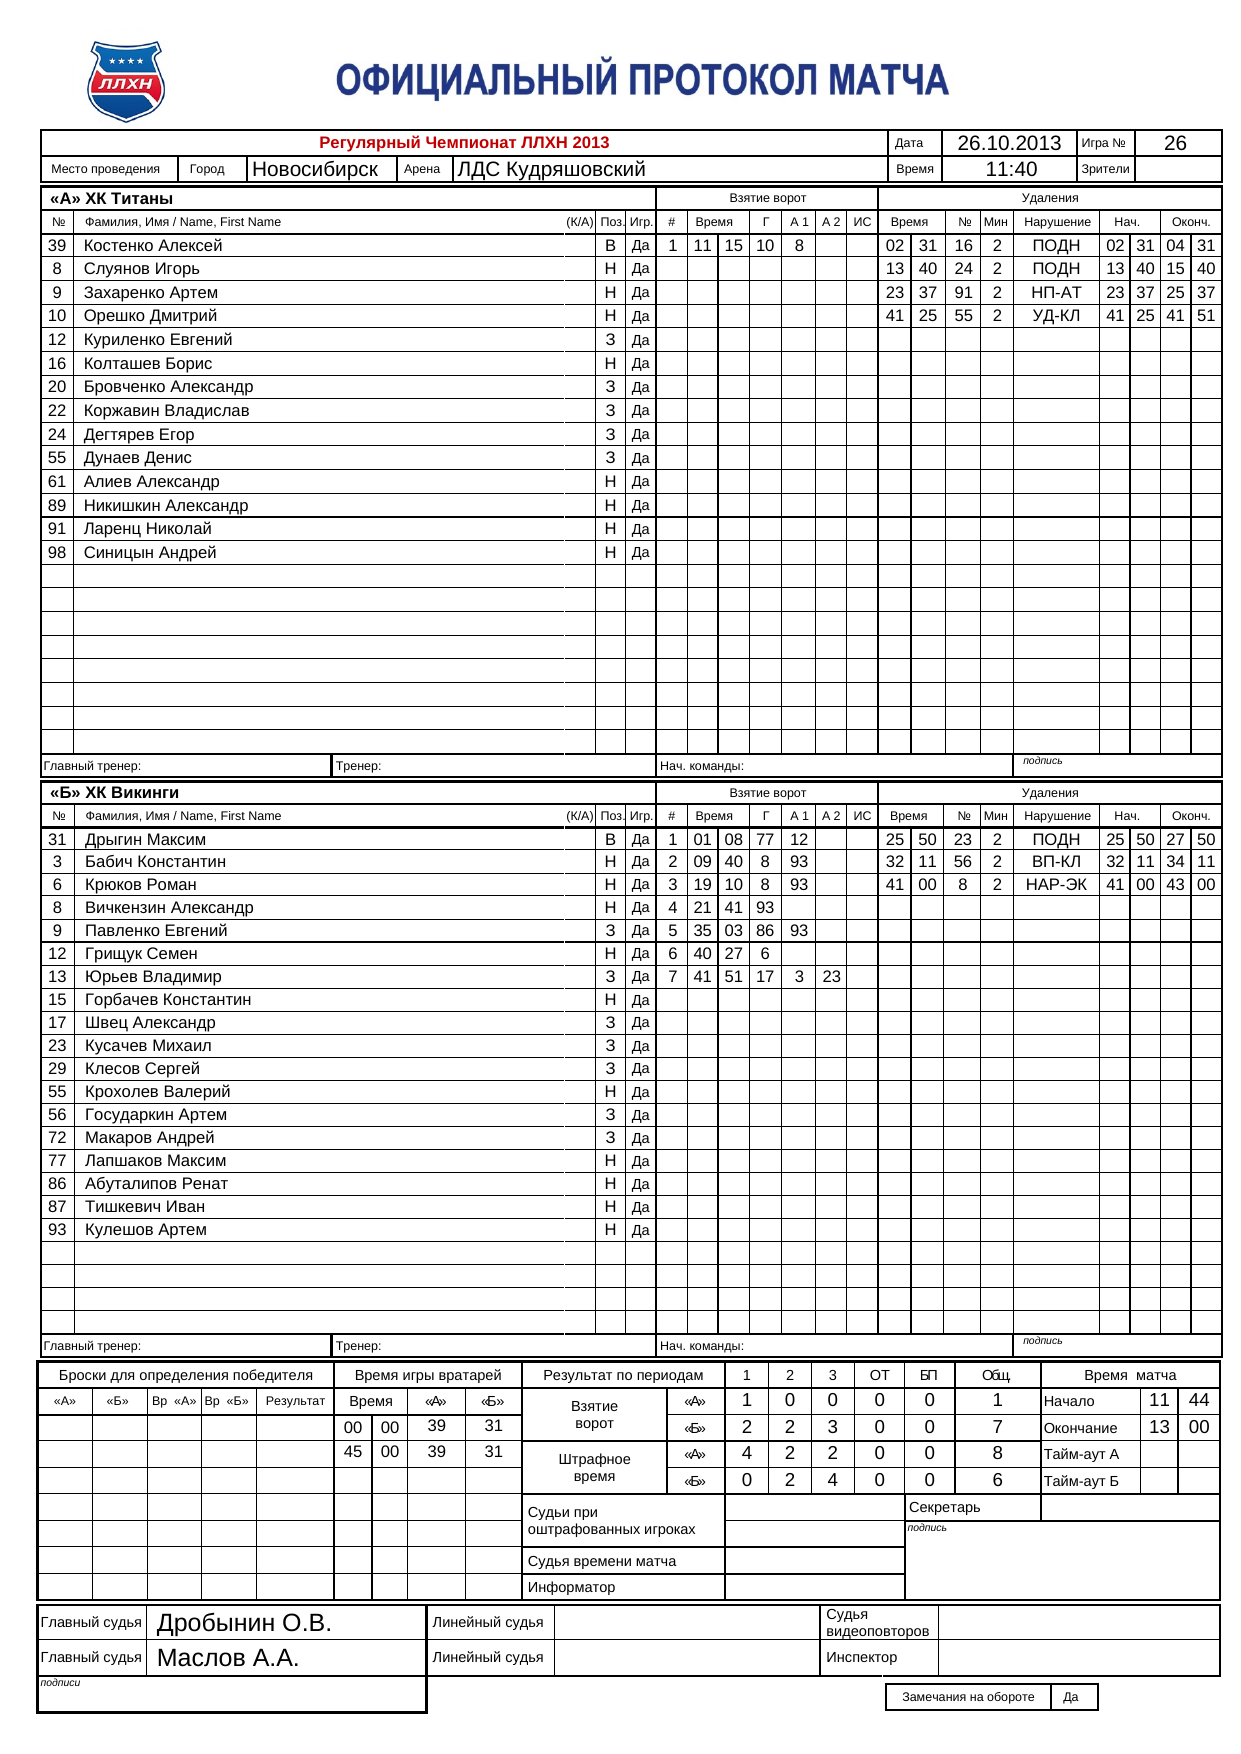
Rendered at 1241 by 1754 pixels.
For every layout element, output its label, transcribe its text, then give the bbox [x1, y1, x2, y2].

table_header «Б» ХК Викинги [42, 783, 655, 803]
table_cell [335, 1521, 371, 1546]
table_cell [719, 683, 749, 706]
table_cell [1100, 1311, 1129, 1333]
table_cell [1131, 1081, 1160, 1103]
table_cell [782, 446, 815, 469]
table_cell [596, 636, 625, 658]
table_cell [93, 1416, 147, 1440]
table_cell 98 [42, 541, 73, 564]
table_cell Линейный судья [428, 1606, 554, 1639]
table_cell [879, 1104, 910, 1126]
table_cell 8 [42, 257, 73, 280]
table_cell [981, 896, 1013, 918]
table_cell [750, 683, 781, 706]
table_cell [74, 659, 564, 682]
table_cell Н [596, 1081, 625, 1103]
table_cell З [596, 1127, 625, 1149]
table_cell [565, 1288, 595, 1310]
table_cell [42, 730, 73, 753]
table_cell [1014, 1127, 1099, 1149]
table_cell [596, 683, 625, 706]
table_cell 89 [42, 494, 73, 516]
table_cell [719, 1219, 749, 1241]
table_cell [74, 565, 564, 587]
table_cell [782, 730, 815, 753]
table_cell [565, 1242, 595, 1264]
table_cell [912, 328, 945, 351]
table_cell Новосибирск [248, 157, 396, 181]
table_cell 2 [981, 235, 1013, 256]
table_cell 01 [688, 829, 717, 849]
table_cell [719, 446, 749, 469]
table_cell Да [626, 1173, 655, 1195]
table_cell [816, 1012, 846, 1033]
table_cell 13 [1141, 1415, 1177, 1440]
table_cell [782, 1104, 815, 1126]
table_cell [1100, 707, 1129, 729]
table_cell [782, 1127, 815, 1149]
table_cell [626, 1265, 655, 1287]
table_cell [912, 730, 945, 753]
table_cell [879, 1173, 910, 1195]
table_cell Никишкин Александр [74, 494, 564, 516]
table_cell [816, 1265, 846, 1287]
table_header 2 [769, 1363, 811, 1387]
table_cell [912, 636, 945, 658]
table_cell [1192, 1012, 1221, 1033]
table_cell [1014, 1058, 1099, 1079]
table_cell [1100, 518, 1129, 540]
table_cell 02 [879, 235, 910, 256]
table_cell [565, 707, 595, 729]
table_cell [981, 470, 1013, 493]
table_cell [202, 1468, 256, 1493]
table_cell Захаренко Артем [74, 281, 564, 303]
table_cell Тренер: [333, 1335, 655, 1356]
table_cell [719, 352, 749, 374]
table_cell [847, 1127, 877, 1149]
table_cell [782, 541, 815, 564]
table_cell [879, 1219, 910, 1241]
table_cell [93, 1468, 147, 1493]
table_cell [555, 1606, 819, 1639]
table_header 1 [726, 1363, 768, 1387]
table_cell 11 [1192, 850, 1221, 872]
table_cell [719, 1035, 749, 1057]
table_cell [879, 920, 910, 941]
table_cell [912, 612, 945, 634]
table_cell 31 [466, 1416, 521, 1440]
table_cell [408, 1574, 465, 1599]
table_cell [847, 494, 877, 516]
table_cell [565, 494, 595, 516]
table_cell [750, 399, 781, 422]
table_cell [750, 707, 781, 729]
table_cell [657, 1196, 687, 1218]
table_cell [1161, 920, 1190, 941]
table_cell [1100, 1242, 1129, 1264]
table_cell [782, 636, 815, 658]
table_cell З [596, 1012, 625, 1033]
table_cell [719, 494, 749, 516]
table_cell 93 [750, 896, 781, 918]
table_cell [879, 636, 910, 658]
table_cell 23 [42, 1035, 74, 1057]
table_cell 0 [905, 1415, 954, 1440]
table_cell 9 [42, 920, 74, 941]
table_cell 13 [42, 966, 74, 987]
table_cell [1014, 1012, 1099, 1033]
table_cell [42, 1311, 74, 1333]
table_cell Нарушение [1014, 805, 1099, 826]
table_cell [946, 683, 980, 706]
table_cell Н [596, 257, 625, 280]
table_cell [657, 257, 687, 280]
table_cell Фамилия, Имя / Name, First Name [74, 211, 565, 233]
table_cell [565, 235, 595, 256]
table_cell [596, 588, 625, 611]
table_cell [847, 707, 877, 729]
table_cell [626, 1242, 655, 1264]
table_cell 04 [1161, 235, 1190, 256]
table_cell [981, 1242, 1013, 1264]
table_cell [39, 1547, 92, 1573]
table_cell [74, 588, 564, 611]
table_cell [657, 730, 687, 753]
table_cell [981, 1265, 1013, 1287]
table_cell [981, 1288, 1013, 1310]
table_cell [912, 1265, 943, 1287]
table_cell 39 [408, 1441, 465, 1467]
table_cell [1014, 1265, 1099, 1287]
table_cell [726, 1575, 904, 1599]
table_cell [1161, 470, 1190, 493]
table_cell [1192, 1196, 1221, 1218]
table_cell Оконч. [1161, 211, 1221, 233]
table_cell 23 [944, 829, 980, 849]
table_cell З [596, 1035, 625, 1057]
table_cell [688, 376, 717, 398]
table_cell [1131, 518, 1160, 540]
table_cell В [596, 829, 625, 849]
table_cell [719, 730, 749, 753]
table_cell 31 [1131, 235, 1160, 256]
table_cell [688, 1196, 717, 1218]
table_cell 0 [769, 1389, 811, 1413]
table_cell [1161, 1127, 1190, 1149]
table_cell [782, 257, 815, 280]
table_header Взятие ворот [657, 783, 877, 803]
table_cell 41 [1161, 305, 1190, 327]
table_cell [408, 1494, 465, 1520]
table_cell Да [626, 470, 655, 493]
table_cell [1161, 541, 1190, 564]
table_cell 1 [726, 1389, 768, 1413]
table_cell [816, 683, 846, 706]
table_cell 32 [1100, 850, 1129, 872]
table_cell [816, 1196, 846, 1218]
table_cell [981, 541, 1013, 564]
table_cell Время [335, 1389, 407, 1413]
table_cell 25 [1161, 281, 1190, 303]
table_cell [946, 376, 980, 398]
table_cell [750, 305, 781, 327]
table_cell Да [626, 989, 655, 1011]
table_cell [1161, 1242, 1190, 1264]
table_cell [565, 943, 595, 964]
table_cell 93 [782, 874, 815, 895]
table_cell [847, 1196, 877, 1218]
table_cell Швец Александр [75, 1012, 564, 1033]
table_cell Да [626, 920, 655, 941]
table_header Да [1052, 1685, 1097, 1709]
table_cell [565, 1173, 595, 1195]
table_cell [912, 1035, 943, 1057]
table_cell [565, 305, 595, 327]
table_cell [879, 1035, 910, 1057]
table_cell 51 [1192, 305, 1221, 327]
table_cell Вр «Б» [202, 1389, 256, 1413]
table_cell [1192, 1127, 1221, 1149]
table_cell [202, 1441, 256, 1467]
table_cell [847, 235, 877, 256]
table_cell подпись [906, 1522, 1219, 1599]
table_cell [946, 423, 980, 445]
table_cell 00 [373, 1416, 407, 1440]
table_cell [847, 305, 877, 327]
table_cell [719, 1150, 749, 1172]
table_cell Да [626, 1035, 655, 1057]
table_cell [1131, 1311, 1160, 1333]
table_cell [657, 1058, 687, 1079]
table_cell [565, 399, 595, 422]
table_cell [981, 588, 1013, 611]
table_cell [719, 1288, 749, 1310]
table_cell [879, 541, 910, 564]
table_cell [1161, 565, 1190, 587]
table_header Взятие ворот [657, 188, 877, 209]
table_cell [408, 1468, 465, 1493]
table_cell [1100, 1012, 1129, 1033]
table_cell [1014, 328, 1099, 351]
table_cell [565, 730, 595, 753]
table_cell 17 [750, 966, 781, 987]
table_cell Да [626, 943, 655, 964]
table_cell [202, 1574, 256, 1599]
table_cell 10 [719, 874, 749, 895]
table_cell [944, 1150, 980, 1172]
table_cell А 1 [782, 805, 815, 826]
table_cell 20 [42, 376, 73, 398]
table_cell [657, 565, 687, 587]
table_cell 6 [42, 874, 74, 895]
table_cell [726, 1548, 904, 1573]
table_cell Макаров Андрей [75, 1127, 564, 1149]
table_cell [688, 565, 717, 587]
table_cell [782, 1150, 815, 1172]
table_cell [816, 1311, 846, 1333]
table_cell [596, 730, 625, 753]
table_cell [565, 1219, 595, 1241]
table_cell [719, 1265, 749, 1287]
table_cell Лапшаков Максим [75, 1150, 564, 1172]
table_cell Главный судья [39, 1606, 146, 1639]
table_cell [912, 659, 945, 682]
table_cell (К/А) [565, 211, 595, 233]
table_cell [981, 730, 1013, 753]
table_cell Н [596, 896, 625, 918]
table_cell [1100, 989, 1129, 1011]
table_cell [719, 257, 749, 280]
table_cell «А» [668, 1442, 724, 1467]
table_cell [782, 1288, 815, 1310]
table_cell [1141, 1441, 1177, 1467]
table_cell [782, 612, 815, 634]
table_cell [847, 659, 877, 682]
table_cell 37 [1131, 281, 1160, 303]
table_cell 91 [42, 518, 73, 540]
table_cell [719, 588, 749, 611]
table_cell 32 [879, 850, 910, 872]
table_cell 4 [726, 1442, 768, 1467]
table_cell 43 [1161, 874, 1190, 895]
table_cell Ларенц Николай [74, 518, 564, 540]
table_cell [981, 707, 1013, 729]
table_cell [944, 1288, 980, 1310]
table_cell [148, 1547, 201, 1573]
table_cell [42, 1265, 74, 1287]
table_cell [981, 1127, 1013, 1149]
table_cell [719, 541, 749, 564]
table_cell [565, 1012, 595, 1033]
table_cell [816, 446, 846, 469]
table_cell Г [750, 211, 781, 233]
table_cell [1014, 920, 1099, 941]
table_cell [847, 1058, 877, 1079]
table_cell [565, 1127, 595, 1149]
table_cell [565, 518, 595, 540]
table_header Регулярный Чемпионат ЛЛХН 2013 [42, 131, 887, 155]
table_cell 2 [981, 850, 1013, 872]
table_cell [1131, 1196, 1160, 1218]
table_cell [879, 494, 910, 516]
table_cell [1161, 1173, 1190, 1195]
table_cell 1 [657, 829, 687, 849]
table_cell [1100, 399, 1129, 422]
table_cell [1192, 423, 1221, 445]
table_cell [688, 612, 717, 634]
table_cell [750, 659, 781, 682]
table_cell [565, 352, 595, 374]
table_cell А 2 [816, 805, 846, 826]
table_cell Да [626, 829, 655, 849]
table_cell 23 [879, 281, 910, 303]
table_cell [879, 446, 910, 469]
table_cell подпись [1014, 755, 1221, 776]
table_cell [782, 683, 815, 706]
table_cell [1131, 1173, 1160, 1195]
table_cell Да [626, 541, 655, 564]
table_cell [719, 1058, 749, 1079]
table_cell [912, 1288, 943, 1310]
table_cell [816, 1035, 846, 1057]
table_cell Вр «А» [148, 1389, 201, 1413]
table_cell [847, 874, 877, 895]
table_cell [719, 423, 749, 445]
table_cell Игр. [626, 805, 655, 826]
table_cell [626, 636, 655, 658]
table_cell [782, 659, 815, 682]
table_cell [750, 1288, 781, 1310]
table_cell [847, 1035, 877, 1057]
table_cell [1192, 494, 1221, 516]
table_cell 00 [1131, 874, 1160, 895]
table_cell 41 [719, 896, 749, 918]
table_cell Нач. команды: [657, 1335, 1012, 1356]
table_cell [1161, 423, 1190, 445]
table_cell 3 [812, 1415, 854, 1440]
table_cell [1131, 659, 1160, 682]
table_cell Дрыгин Максим [75, 829, 564, 849]
table_cell [75, 1242, 564, 1264]
table_cell Да [626, 874, 655, 895]
table_cell [782, 494, 815, 516]
table_cell [688, 281, 717, 303]
table_cell Дунаев Денис [74, 446, 564, 469]
table_cell [912, 1150, 943, 1172]
table_cell [1100, 1058, 1129, 1079]
table_cell [816, 829, 846, 849]
table_cell Маслов А.А. [147, 1640, 425, 1675]
table_cell Горбачев Константин [75, 989, 564, 1011]
table_cell [782, 1311, 815, 1333]
table_cell [750, 1058, 781, 1079]
table_cell [750, 1012, 781, 1033]
table_header Замечания на обороте [887, 1685, 1050, 1709]
table_cell Да [626, 257, 655, 280]
table_cell Н [596, 494, 625, 516]
table_cell [912, 1127, 943, 1149]
table_cell [1192, 612, 1221, 634]
table_cell НАР-ЭК [1014, 874, 1099, 895]
table_cell [816, 707, 846, 729]
table_cell Н [596, 1173, 625, 1195]
table_cell [981, 376, 1013, 398]
table_cell 0 [855, 1415, 904, 1440]
table_cell Нач. [1100, 211, 1160, 233]
table_cell [946, 636, 980, 658]
table_cell [981, 494, 1013, 516]
table_cell [879, 399, 910, 422]
table_cell [1161, 1104, 1190, 1126]
table_cell 12 [782, 829, 815, 849]
table_cell [373, 1468, 407, 1493]
table_cell [565, 612, 595, 634]
table_cell [42, 683, 73, 706]
table_cell [1161, 446, 1190, 469]
table_cell [626, 1311, 655, 1333]
table_cell 40 [1192, 257, 1221, 280]
table_cell Государкин Артем [75, 1104, 564, 1126]
table_cell [944, 1242, 980, 1264]
table_cell 0 [855, 1442, 904, 1467]
table_cell № [42, 211, 73, 233]
table_cell № [944, 805, 980, 826]
table_cell [626, 612, 655, 634]
table_cell 21 [688, 896, 717, 918]
table_cell [912, 1058, 943, 1079]
table_cell [816, 1081, 846, 1103]
table_cell [879, 470, 910, 493]
table_cell [688, 399, 717, 422]
table_cell Да [626, 446, 655, 469]
table_cell [816, 352, 846, 374]
table_cell [148, 1441, 201, 1467]
table_cell Судьи при оштрафованных игроках [523, 1495, 724, 1546]
table_cell [782, 1219, 815, 1241]
table_cell 93 [782, 920, 815, 941]
table_cell [1131, 636, 1160, 658]
table_cell З [596, 1058, 625, 1079]
table_cell [1161, 636, 1190, 658]
table_cell Тишкевич Иван [75, 1196, 564, 1218]
table_cell [719, 707, 749, 729]
table_cell [944, 1173, 980, 1195]
table_cell [847, 281, 877, 303]
table_cell [1192, 683, 1221, 706]
table_cell [257, 1441, 333, 1467]
table_cell [74, 730, 564, 753]
table_cell 31 [466, 1441, 521, 1467]
table_cell Арена [398, 157, 452, 181]
table_cell [847, 376, 877, 398]
table_cell 25 [879, 829, 910, 849]
table_cell [816, 423, 846, 445]
table_cell [565, 281, 595, 303]
table_cell 17 [42, 1012, 74, 1033]
table_cell 19 [688, 874, 717, 895]
table_cell [688, 423, 717, 445]
table_cell [596, 1265, 625, 1287]
table_cell [816, 1242, 846, 1264]
table_cell [981, 920, 1013, 941]
table_cell [847, 730, 877, 753]
table_cell [946, 446, 980, 469]
table_cell [657, 518, 687, 540]
table_cell [1014, 518, 1099, 540]
table_cell [816, 874, 846, 895]
table_cell [596, 707, 625, 729]
table_cell 41 [879, 874, 910, 895]
table_cell [565, 1058, 595, 1079]
table_cell Да [626, 1150, 655, 1172]
table_cell [1131, 1219, 1160, 1241]
table_cell [565, 683, 595, 706]
table_cell Да [626, 352, 655, 374]
table_cell Взятие ворот [523, 1389, 666, 1440]
table_cell А 2 [816, 211, 846, 233]
table_cell 37 [1192, 281, 1221, 303]
table_cell [944, 1265, 980, 1287]
table_cell [1161, 612, 1190, 634]
table_cell [750, 1196, 781, 1218]
table_cell [1131, 1058, 1160, 1079]
table_cell [657, 659, 687, 682]
table_cell Время [879, 211, 945, 233]
table_cell 34 [1161, 850, 1190, 872]
table_cell Да [626, 328, 655, 351]
table_cell [944, 1311, 980, 1333]
table_cell [1100, 1150, 1129, 1172]
table_cell Н [596, 850, 625, 872]
table_cell [782, 989, 815, 1011]
table_cell [750, 612, 781, 634]
table_cell № [946, 211, 980, 233]
table_cell [1161, 1196, 1190, 1218]
table_cell [1192, 1035, 1221, 1057]
table_cell 8 [944, 874, 980, 895]
table_cell Бабич Константин [75, 850, 564, 872]
table_cell Г [750, 805, 781, 826]
table_cell [944, 1219, 980, 1241]
table_cell [981, 446, 1013, 469]
table_cell [719, 636, 749, 658]
table_cell [688, 1058, 717, 1079]
table_cell [466, 1468, 521, 1493]
table_cell 50 [1192, 829, 1221, 849]
table_cell [555, 1640, 819, 1675]
table_cell [944, 966, 980, 987]
table_cell [596, 1311, 625, 1333]
table_cell [1100, 659, 1129, 682]
table_cell НП-АТ [1014, 281, 1099, 303]
table_cell [912, 376, 945, 398]
table_cell [1131, 399, 1160, 422]
table_cell Коржавин Владислав [74, 399, 564, 422]
table_cell [42, 636, 73, 658]
table_cell [981, 1035, 1013, 1057]
table_cell 13 [879, 257, 910, 280]
table_cell [726, 1521, 904, 1546]
table_cell [750, 730, 781, 753]
table_cell [1161, 1288, 1190, 1310]
table_cell [1131, 707, 1160, 729]
table_cell [93, 1547, 147, 1573]
table_cell [657, 470, 687, 493]
table_cell [1179, 1468, 1219, 1493]
table_cell Результат [257, 1389, 333, 1413]
table_cell 5 [657, 920, 687, 941]
table_cell 15 [1161, 257, 1190, 280]
table_cell [596, 565, 625, 587]
table_cell 12 [42, 328, 73, 351]
table_cell Главный тренер: [42, 755, 330, 776]
table_cell [946, 328, 980, 351]
table_cell [946, 518, 980, 540]
table_cell 3 [42, 850, 74, 872]
table_cell [1100, 588, 1129, 611]
table_cell [148, 1521, 201, 1546]
table_cell [1131, 1242, 1160, 1264]
table_cell [1192, 1219, 1221, 1241]
table_cell [847, 352, 877, 374]
table_cell [1014, 352, 1099, 374]
table_cell [912, 494, 945, 516]
table_cell [1100, 730, 1129, 753]
table_cell [1192, 730, 1221, 753]
table_cell [912, 920, 943, 941]
table_cell [847, 1265, 877, 1287]
table_cell [688, 1150, 717, 1172]
table_cell Кусачев Михаил [75, 1035, 564, 1057]
table_cell [257, 1416, 333, 1440]
table_cell [782, 1035, 815, 1057]
table_cell [879, 565, 910, 587]
table_cell [981, 659, 1013, 682]
table_cell [816, 376, 846, 398]
table_cell [565, 446, 595, 469]
table_header Дата [889, 131, 941, 155]
table_cell [626, 565, 655, 587]
table_cell # [657, 805, 687, 826]
table_cell [816, 1127, 846, 1149]
table_cell Бровченко Александр [74, 376, 564, 398]
table_cell [42, 707, 73, 729]
table_cell [912, 399, 945, 422]
table_cell [1100, 1265, 1129, 1287]
table_cell [1100, 541, 1129, 564]
table_cell [816, 636, 846, 658]
table_cell [816, 1150, 846, 1172]
table_cell 6 [956, 1468, 1040, 1493]
table_cell [1100, 896, 1129, 918]
table_cell [466, 1547, 521, 1573]
table_cell [1141, 1468, 1177, 1493]
table_cell [750, 1242, 781, 1264]
table_cell 0 [905, 1442, 954, 1467]
table_cell [688, 1081, 717, 1103]
table_cell [912, 1104, 943, 1126]
table_cell З [596, 446, 625, 469]
table_cell [847, 636, 877, 658]
table_cell «Б» [668, 1468, 724, 1493]
table_cell [816, 1058, 846, 1079]
table_cell 23 [1100, 281, 1129, 303]
table_cell [750, 1265, 781, 1287]
table_cell [1100, 1127, 1129, 1149]
table_cell [1131, 989, 1160, 1011]
table_cell [1100, 1173, 1129, 1195]
table_cell [148, 1574, 201, 1599]
table_cell [912, 707, 945, 729]
table_cell [1131, 446, 1160, 469]
table_cell 2 [726, 1415, 768, 1440]
table_cell [1100, 1196, 1129, 1218]
table_cell [565, 328, 595, 351]
table_cell 40 [688, 943, 717, 964]
table_cell [981, 1058, 1013, 1079]
table_cell [879, 683, 910, 706]
table_cell Тайм-аут А [1042, 1441, 1140, 1467]
table_cell [847, 920, 877, 941]
table_cell [466, 1494, 521, 1520]
table_cell [1192, 920, 1221, 941]
table_cell [1131, 328, 1160, 351]
table_cell [879, 707, 910, 729]
table_cell [1131, 494, 1160, 516]
table_cell [1131, 1288, 1160, 1310]
table_cell [946, 659, 980, 682]
table_cell [750, 1150, 781, 1172]
table_cell Судья видеоповторов [821, 1606, 938, 1639]
table_cell подпись [1014, 1335, 1221, 1356]
table_cell [782, 1196, 815, 1218]
table_cell [1100, 612, 1129, 634]
table_cell 2 [981, 257, 1013, 280]
table_cell [657, 1035, 687, 1057]
table_cell [688, 1242, 717, 1264]
table_cell [688, 446, 717, 469]
table_cell [816, 281, 846, 303]
table_cell [944, 1127, 980, 1149]
table_cell [946, 565, 980, 587]
table_cell 0 [905, 1468, 954, 1493]
table_cell [816, 612, 846, 634]
table_cell 11 [688, 235, 717, 256]
table_cell [847, 518, 877, 540]
table_cell [1192, 470, 1221, 493]
table_cell [688, 1311, 717, 1333]
table_cell [657, 494, 687, 516]
table_header Результат по периодам [523, 1363, 724, 1387]
table_cell Секретарь [906, 1495, 1040, 1520]
table_header Время матча [1042, 1363, 1219, 1387]
table_cell [1131, 1127, 1160, 1149]
table_cell [565, 470, 595, 493]
table_cell Да [626, 399, 655, 422]
table_cell [912, 423, 945, 445]
table_cell Куриленко Евгений [74, 328, 564, 351]
table_cell [1014, 636, 1099, 658]
table_cell [688, 470, 717, 493]
table_cell [688, 1035, 717, 1057]
table_cell [782, 565, 815, 587]
table_cell [74, 683, 564, 706]
table_cell 29 [42, 1058, 74, 1079]
table_cell Н [596, 1196, 625, 1218]
table_cell Н [596, 541, 625, 564]
table_cell [688, 1104, 717, 1126]
table_cell 40 [719, 850, 749, 872]
table_cell [335, 1468, 371, 1493]
table_cell [847, 896, 877, 918]
table_cell Орешко Дмитрий [74, 305, 564, 327]
table_cell [816, 1219, 846, 1241]
table_cell [879, 1012, 910, 1033]
table_cell 23 [816, 966, 846, 987]
table_cell 27 [1161, 829, 1190, 849]
table_cell [1192, 1311, 1221, 1333]
table_cell Фамилия, Имя / Name, First Name [75, 805, 565, 826]
table_cell [1192, 541, 1221, 564]
table_cell [912, 588, 945, 611]
table_cell [1014, 1081, 1099, 1103]
table_header Удаления [879, 783, 1221, 803]
table_cell [750, 376, 781, 398]
table_cell Алиев Александр [74, 470, 564, 493]
table_cell [257, 1547, 333, 1573]
table_cell 00 [335, 1416, 371, 1440]
table_cell [879, 423, 910, 445]
table_cell Игр. [626, 211, 655, 233]
table_cell [565, 565, 595, 587]
table_cell 25 [1131, 305, 1160, 327]
table_cell [626, 1288, 655, 1310]
table_cell [719, 612, 749, 634]
table_cell 35 [688, 920, 717, 941]
table_cell [719, 470, 749, 493]
table_cell [981, 1150, 1013, 1172]
table_cell [719, 281, 749, 303]
table_cell [565, 541, 595, 564]
table_cell [719, 305, 749, 327]
table_cell А 1 [782, 211, 815, 233]
table_cell [42, 565, 73, 587]
table_cell [944, 1058, 980, 1079]
table_cell [1161, 1012, 1190, 1033]
table_cell [719, 1012, 749, 1033]
table_cell [847, 1219, 877, 1241]
table_header Игра № [1078, 131, 1134, 155]
table_cell [373, 1547, 407, 1573]
table_cell [981, 1012, 1013, 1033]
table_cell [42, 659, 73, 682]
table_cell 11 [912, 850, 943, 872]
table_cell 00 [1192, 874, 1221, 895]
table_cell [782, 1081, 815, 1103]
table_cell [847, 257, 877, 280]
table_cell Грищук Семен [75, 943, 564, 964]
table_cell 0 [905, 1389, 954, 1413]
table_cell 2 [769, 1415, 811, 1440]
table_cell [782, 1265, 815, 1287]
table_cell 93 [782, 850, 815, 872]
table_cell [944, 989, 980, 1011]
table_cell [816, 850, 846, 872]
table_cell [373, 1574, 407, 1599]
table_cell 50 [912, 829, 943, 849]
table_cell [657, 1104, 687, 1126]
table_cell [847, 423, 877, 445]
table_cell [335, 1547, 371, 1573]
table_cell [688, 1265, 717, 1287]
table_cell [1014, 683, 1099, 706]
table_cell [816, 659, 846, 682]
table_cell [688, 494, 717, 516]
table_cell [1192, 707, 1221, 729]
table_cell 25 [912, 305, 945, 327]
table_cell [816, 1288, 846, 1310]
table_cell [750, 470, 781, 493]
table_cell 55 [42, 446, 73, 469]
table_cell [1131, 541, 1160, 564]
table_cell Информатор [523, 1575, 724, 1599]
table_cell [1161, 989, 1190, 1011]
table_cell [750, 281, 781, 303]
table_cell [1131, 1035, 1160, 1057]
table_cell [1192, 1150, 1221, 1172]
table_cell [782, 470, 815, 493]
table_cell Костенко Алексей [74, 235, 564, 256]
table_cell [1131, 376, 1160, 398]
table_cell [428, 1677, 882, 1711]
table_cell [816, 920, 846, 941]
table_cell Дробынин О.В. [147, 1606, 425, 1639]
table_cell [847, 1012, 877, 1033]
table_cell Время [889, 157, 941, 181]
table_cell [816, 1104, 846, 1126]
table_cell [1161, 399, 1190, 422]
table_cell З [596, 1104, 625, 1126]
table_cell Да [626, 235, 655, 256]
table_cell [565, 659, 595, 682]
table_cell 91 [946, 281, 980, 303]
table_cell 03 [719, 920, 749, 941]
table_header Броски для определения победителя [39, 1363, 333, 1387]
table_cell ИС [847, 805, 877, 826]
table_cell [912, 1196, 943, 1218]
table_cell Н [596, 989, 625, 1011]
table_cell [1100, 1219, 1129, 1241]
table_cell Время [688, 805, 749, 826]
table_cell Дегтярев Егор [74, 423, 564, 445]
table_cell [688, 659, 717, 682]
table_cell [981, 612, 1013, 634]
table_cell [1131, 352, 1160, 374]
table_cell Поз. [596, 211, 625, 233]
table_cell [1161, 659, 1190, 682]
table_cell 39 [408, 1416, 465, 1440]
table_cell [1014, 446, 1099, 469]
table_cell [1014, 1196, 1099, 1218]
table_cell Город [179, 157, 246, 181]
table_cell 31 [1192, 235, 1221, 256]
table_cell [981, 328, 1013, 351]
table_cell [373, 1494, 407, 1520]
table_cell [750, 1311, 781, 1333]
table_cell [816, 1173, 846, 1195]
table_cell [912, 989, 943, 1011]
table_cell [912, 966, 943, 987]
table_cell [912, 1311, 943, 1333]
table_cell [847, 989, 877, 1011]
table_cell [1014, 730, 1099, 753]
table_cell [93, 1521, 147, 1546]
table_cell [879, 659, 910, 682]
table_cell «А» [408, 1389, 465, 1413]
table_cell [879, 1127, 910, 1149]
table_cell 41 [1100, 874, 1129, 895]
table_cell «Б» [668, 1415, 724, 1440]
table_cell [879, 612, 910, 634]
table_cell [782, 1058, 815, 1079]
table_cell [946, 352, 980, 374]
table_cell [816, 235, 846, 256]
table_cell 31 [42, 829, 74, 849]
table_cell [719, 1173, 749, 1195]
table_header Время игры вратарей [335, 1363, 521, 1387]
table_cell [1131, 1150, 1160, 1172]
table_cell [816, 399, 846, 422]
table_cell 09 [688, 850, 717, 872]
table_cell 10 [750, 235, 781, 256]
table_cell 8 [750, 850, 781, 872]
table_cell ВП-КЛ [1014, 850, 1099, 872]
table_cell [1100, 1081, 1129, 1103]
table_cell З [596, 423, 625, 445]
table_cell [1042, 1495, 1219, 1520]
table_cell 86 [42, 1173, 74, 1195]
table_cell [1192, 376, 1221, 398]
table_cell [1161, 1058, 1190, 1079]
table_cell «Б» [93, 1389, 147, 1413]
table_cell Оконч. [1161, 805, 1221, 826]
table_cell [782, 328, 815, 351]
table_cell [1161, 943, 1190, 964]
table_cell [39, 1416, 92, 1440]
table_cell [1014, 423, 1099, 445]
table_cell 37 [912, 281, 945, 303]
table_cell 51 [719, 966, 749, 987]
table_cell Главный судья [39, 1640, 146, 1675]
table_cell [565, 989, 595, 1011]
table_cell Да [626, 850, 655, 872]
table_cell [847, 1081, 877, 1103]
table_cell [847, 1288, 877, 1310]
table_cell [726, 1495, 904, 1520]
table_cell 4 [657, 896, 687, 918]
table_cell [981, 1196, 1013, 1218]
table_cell [93, 1494, 147, 1520]
table_cell [847, 399, 877, 422]
table_cell [816, 494, 846, 516]
table_cell [719, 1104, 749, 1126]
table_cell [688, 588, 717, 611]
table_cell ЛДС Кудряшовский [454, 157, 887, 181]
table_cell Нач. [1100, 805, 1160, 826]
table_cell [847, 966, 877, 987]
table_cell [944, 1104, 980, 1126]
table_cell 31 [912, 235, 945, 256]
table_cell Синицын Андрей [74, 541, 564, 564]
table_cell [1014, 399, 1099, 422]
table_cell [1161, 1219, 1190, 1241]
table_cell [879, 966, 910, 987]
table_cell [257, 1468, 333, 1493]
table_cell [75, 1265, 564, 1287]
table_cell [148, 1416, 201, 1440]
table_cell Н [596, 281, 625, 303]
table_cell [981, 1104, 1013, 1126]
table_cell [782, 707, 815, 729]
table_cell 86 [750, 920, 781, 941]
table_cell 2 [769, 1468, 811, 1493]
table_cell [1014, 659, 1099, 682]
table_cell 87 [42, 1196, 74, 1218]
table_cell 10 [42, 305, 73, 327]
table_cell [596, 659, 625, 682]
table_cell [879, 1196, 910, 1218]
table_cell [912, 1242, 943, 1264]
table_cell [1192, 636, 1221, 658]
table_cell [39, 1521, 92, 1546]
table_cell 25 [1100, 829, 1129, 849]
table_cell [1131, 966, 1160, 987]
table_cell [257, 1574, 333, 1599]
table_cell [1161, 1081, 1190, 1103]
table_cell [981, 1173, 1013, 1195]
table_cell [335, 1574, 371, 1599]
table_cell [1100, 352, 1129, 374]
table_cell Н [596, 305, 625, 327]
table_cell [565, 1265, 595, 1287]
table_cell [1100, 1288, 1129, 1310]
table_cell [1161, 1311, 1190, 1333]
table_cell 0 [855, 1389, 904, 1413]
table_cell [847, 612, 877, 634]
table_cell 41 [879, 305, 910, 327]
table_cell [688, 683, 717, 706]
table_cell [944, 1196, 980, 1218]
table_cell 0 [855, 1468, 904, 1493]
table_cell Абуталипов Ренат [75, 1173, 564, 1195]
table_cell [626, 707, 655, 729]
table_cell [565, 1150, 595, 1172]
table_cell [782, 1012, 815, 1033]
table_cell [1131, 896, 1160, 918]
table_cell [719, 376, 749, 398]
table_cell [202, 1494, 256, 1520]
table_cell [719, 989, 749, 1011]
table_cell В [596, 235, 625, 256]
table_cell [981, 966, 1013, 987]
table_cell Инспектор [821, 1640, 938, 1675]
table_cell [657, 1265, 687, 1287]
table_cell [946, 612, 980, 634]
table_cell [1014, 376, 1099, 398]
table_cell [816, 328, 846, 351]
table_cell [750, 1173, 781, 1195]
table_cell [782, 943, 815, 964]
table_cell [1014, 1150, 1099, 1172]
table_cell [782, 352, 815, 374]
table_cell [657, 281, 687, 303]
table_cell [657, 1242, 687, 1264]
table_cell [596, 1242, 625, 1264]
table_cell [565, 829, 595, 849]
table_cell [1131, 423, 1160, 445]
table_cell [688, 989, 717, 1011]
table_cell Колташев Борис [74, 352, 564, 374]
table_cell [750, 423, 781, 445]
table_cell [565, 920, 595, 941]
table_cell [1014, 1288, 1099, 1310]
table_cell [1179, 1441, 1219, 1467]
table_cell Да [626, 1196, 655, 1218]
table_cell [688, 328, 717, 351]
table_cell Время [879, 805, 943, 826]
table_cell [847, 829, 877, 849]
table_cell [847, 565, 877, 587]
table_cell Да [626, 281, 655, 303]
table_cell Да [626, 1012, 655, 1033]
table_cell 39 [42, 235, 73, 256]
table_cell [1131, 565, 1160, 587]
table_cell [750, 352, 781, 374]
table_cell [1100, 470, 1129, 493]
table_cell [1131, 1265, 1160, 1287]
table_cell [816, 943, 846, 964]
table_header 3 [812, 1363, 854, 1387]
table_cell 11 [1131, 850, 1160, 872]
table_cell Крохолев Валерий [75, 1081, 564, 1103]
table_cell [946, 588, 980, 611]
table_cell [750, 636, 781, 658]
table_header 26 [1136, 131, 1221, 155]
table_cell 6 [657, 943, 687, 964]
table_cell [981, 399, 1013, 422]
table_cell 2 [769, 1442, 811, 1467]
table_cell [1192, 352, 1221, 374]
table_cell [688, 707, 717, 729]
table_cell Линейный судья [428, 1640, 554, 1675]
table_cell Да [626, 1058, 655, 1079]
table_cell 1 [657, 235, 687, 256]
table_cell [1161, 683, 1190, 706]
table_cell [1100, 966, 1129, 987]
table_cell [750, 1104, 781, 1126]
table_cell [879, 896, 910, 918]
table_cell [626, 659, 655, 682]
table_cell 93 [42, 1219, 74, 1241]
table_cell [1014, 541, 1099, 564]
table_cell [719, 1081, 749, 1103]
table_cell [688, 352, 717, 374]
table_cell З [596, 399, 625, 422]
table_cell [657, 328, 687, 351]
table_cell [847, 850, 877, 872]
table_cell [912, 352, 945, 374]
table_cell 2 [657, 850, 687, 872]
table_cell [782, 588, 815, 611]
table_cell [42, 588, 73, 611]
table_cell [408, 1521, 465, 1546]
table_cell 40 [1131, 257, 1160, 280]
table_cell [39, 1574, 92, 1599]
table_cell [39, 1494, 92, 1520]
table_cell [1100, 376, 1129, 398]
table_header ОТ [855, 1363, 904, 1387]
table_cell Н [596, 352, 625, 374]
table_cell [1192, 328, 1221, 351]
table_cell [782, 305, 815, 327]
table_cell [688, 1012, 717, 1033]
table_cell 0 [726, 1468, 768, 1493]
table_cell Нач. команды: [657, 755, 1012, 776]
table_cell [1100, 1104, 1129, 1126]
table_cell [626, 588, 655, 611]
table_cell Н [596, 1150, 625, 1172]
table_cell [816, 565, 846, 587]
table_cell 72 [42, 1127, 74, 1149]
table_cell 3 [782, 966, 815, 987]
table_cell [719, 1242, 749, 1264]
table_cell 08 [719, 829, 749, 849]
table_cell [1014, 565, 1099, 587]
table_cell [42, 612, 73, 634]
table_cell [750, 565, 781, 587]
table_cell [42, 1242, 74, 1264]
table_cell [93, 1441, 147, 1467]
table_cell [1100, 1035, 1129, 1057]
table_cell [1014, 1219, 1099, 1241]
table_cell [1131, 470, 1160, 493]
table_cell [944, 920, 980, 941]
table_cell [912, 446, 945, 469]
table_cell [939, 1606, 1219, 1639]
table_cell [74, 707, 564, 729]
table_cell [719, 565, 749, 587]
table_cell [944, 1035, 980, 1057]
table_cell [565, 376, 595, 398]
table_cell [719, 1196, 749, 1218]
table_cell [565, 896, 595, 918]
table_cell [750, 494, 781, 516]
table_cell [944, 943, 980, 964]
table_cell [879, 1242, 910, 1264]
table_cell [565, 1311, 595, 1333]
table_cell [719, 1311, 749, 1333]
table_cell [946, 707, 980, 729]
table_cell [688, 730, 717, 753]
table_cell [946, 494, 980, 516]
table_cell [1099, 1682, 1220, 1711]
table_cell [1192, 989, 1221, 1011]
table_cell Юрьев Владимир [75, 966, 564, 987]
table_cell [1100, 636, 1129, 658]
table_cell [1161, 966, 1190, 987]
table_cell [1192, 446, 1221, 469]
table_cell [688, 257, 717, 280]
table_cell [816, 588, 846, 611]
table_cell 41 [688, 966, 717, 987]
table_cell [657, 1081, 687, 1103]
table_cell [1161, 328, 1190, 351]
table_cell [847, 1150, 877, 1172]
table_cell [1192, 943, 1221, 964]
table_cell [657, 352, 687, 374]
table_cell Н [596, 1219, 625, 1241]
table_cell Клесов Сергей [75, 1058, 564, 1079]
table_cell 3 [657, 874, 687, 895]
table_cell [750, 1081, 781, 1103]
table_cell [981, 1081, 1013, 1103]
table_cell [883, 1677, 1220, 1681]
table_cell 8 [956, 1442, 1040, 1467]
table_cell [981, 1311, 1013, 1333]
table_cell [565, 1196, 595, 1218]
table_cell [688, 305, 717, 327]
table_cell [847, 588, 877, 611]
table_cell [657, 399, 687, 422]
table_cell [1192, 399, 1221, 422]
table_cell Время [688, 211, 749, 233]
table_cell [408, 1547, 465, 1573]
table_cell [944, 896, 980, 918]
table_cell [750, 328, 781, 351]
table_cell 41 [1100, 305, 1129, 327]
table_cell [879, 989, 910, 1011]
table_cell [912, 1012, 943, 1033]
table_cell Да [626, 1104, 655, 1126]
table_cell [565, 1035, 595, 1057]
table_cell [39, 1468, 92, 1493]
table_header БП [905, 1363, 954, 1387]
table_cell [816, 989, 846, 1011]
table_cell Судья времени матча [523, 1548, 724, 1573]
table_cell [1161, 494, 1190, 516]
table_cell [1014, 896, 1099, 918]
table_cell [1100, 943, 1129, 964]
table_cell [750, 1035, 781, 1057]
table_cell [565, 423, 595, 445]
table_cell Н [596, 518, 625, 540]
table_cell Н [596, 943, 625, 964]
table_cell 0 [812, 1389, 854, 1413]
table_cell [879, 588, 910, 611]
table_cell 11 [1141, 1389, 1177, 1413]
table_cell [42, 1288, 74, 1310]
table_cell Да [626, 494, 655, 516]
table_cell [1131, 683, 1160, 706]
table_cell [981, 989, 1013, 1011]
table_cell 2 [981, 305, 1013, 327]
table_cell [1100, 683, 1129, 706]
table_cell Зрители [1078, 157, 1134, 181]
table_cell 16 [42, 352, 73, 374]
table_cell [782, 518, 815, 540]
table_cell [1192, 1288, 1221, 1310]
table_cell [1161, 518, 1190, 540]
table_cell 12 [42, 943, 74, 964]
table_cell [596, 1288, 625, 1310]
table_cell Нарушение [1014, 211, 1099, 233]
table_cell [750, 1127, 781, 1149]
table_cell Да [626, 1081, 655, 1103]
table_cell [688, 1288, 717, 1310]
table_cell [879, 730, 910, 753]
table_cell [1100, 446, 1129, 469]
table_cell [946, 541, 980, 564]
table_cell [750, 257, 781, 280]
table_cell [202, 1521, 256, 1546]
table_cell 22 [42, 399, 73, 422]
table_cell 55 [42, 1081, 74, 1103]
table_cell 50 [1131, 829, 1160, 849]
table_cell [1161, 376, 1190, 398]
table_cell [879, 376, 910, 398]
table_cell [565, 966, 595, 987]
table_cell Главный тренер: [42, 1335, 330, 1356]
table_cell [847, 328, 877, 351]
table_cell Вичкензин Александр [75, 896, 564, 918]
table_cell [939, 1640, 1219, 1675]
table_cell [944, 1081, 980, 1103]
table_cell [1131, 730, 1160, 753]
table_cell [1131, 1012, 1160, 1033]
table_cell Место проведения [42, 157, 177, 181]
table_cell [1192, 565, 1221, 587]
table_cell [816, 257, 846, 280]
table_cell [847, 1104, 877, 1126]
table_cell [981, 518, 1013, 540]
table_cell (К/А) [565, 805, 595, 826]
table_cell [879, 352, 910, 374]
table_cell [879, 1288, 910, 1310]
table_cell [782, 1173, 815, 1195]
table_cell [1131, 920, 1160, 941]
table_cell З [596, 920, 625, 941]
table_cell [847, 1311, 877, 1333]
table_cell [565, 1104, 595, 1126]
table_cell Да [626, 423, 655, 445]
table_cell [912, 943, 943, 964]
table_cell 56 [42, 1104, 74, 1126]
table_cell [1161, 588, 1190, 611]
table_cell [750, 1219, 781, 1241]
table_cell [1192, 1081, 1221, 1103]
table_cell 2 [981, 829, 1013, 849]
table_cell [912, 541, 945, 564]
table_cell [657, 588, 687, 611]
table_cell # [657, 211, 687, 233]
table_cell Поз. [596, 805, 625, 826]
table_cell 13 [1100, 257, 1129, 280]
table_cell Тренер: [333, 755, 655, 776]
table_cell [750, 541, 781, 564]
table_cell [1014, 588, 1099, 611]
table_cell 7 [657, 966, 687, 987]
table_cell 8 [750, 874, 781, 895]
table_cell [657, 1288, 687, 1310]
table_cell [847, 943, 877, 964]
table_cell Да [626, 966, 655, 987]
table_cell [688, 1173, 717, 1195]
table_cell [1192, 966, 1221, 987]
table_cell [750, 518, 781, 540]
table_cell 77 [42, 1150, 74, 1172]
table_cell [1161, 352, 1190, 374]
table_cell [750, 446, 781, 469]
table_cell [1192, 1265, 1221, 1287]
table_cell 44 [1179, 1389, 1219, 1413]
table_cell [202, 1547, 256, 1573]
table_cell [847, 470, 877, 493]
table_cell [847, 1242, 877, 1264]
table_cell 8 [42, 896, 74, 918]
table_cell [257, 1494, 333, 1520]
table_cell [148, 1494, 201, 1520]
table_cell З [596, 376, 625, 398]
table_cell З [596, 966, 625, 987]
table_cell [912, 1081, 943, 1103]
table_cell [946, 470, 980, 493]
table_cell [879, 1058, 910, 1079]
table_cell [719, 1127, 749, 1149]
table_cell 7 [956, 1415, 1040, 1440]
table_cell [688, 1127, 717, 1149]
table_cell [1100, 920, 1129, 941]
table_cell 00 [373, 1441, 407, 1467]
table_cell УД-КЛ [1014, 305, 1099, 327]
table_cell [782, 376, 815, 398]
table_cell [1014, 1104, 1099, 1126]
table_cell [565, 636, 595, 658]
table_cell 1 [956, 1389, 1040, 1413]
table_cell [657, 1150, 687, 1172]
table_cell [657, 707, 687, 729]
table_cell [373, 1521, 407, 1546]
table_cell [657, 1311, 687, 1333]
table_cell 4 [812, 1468, 854, 1493]
table_cell [981, 423, 1013, 445]
table_cell [257, 1521, 333, 1546]
table_cell [1100, 423, 1129, 445]
table_cell [688, 518, 717, 540]
table_cell [847, 683, 877, 706]
table_cell 16 [946, 235, 980, 256]
table_cell [1192, 518, 1221, 540]
table_cell 56 [944, 850, 980, 872]
table_cell [657, 1012, 687, 1033]
table_cell [912, 683, 945, 706]
table_cell 24 [946, 257, 980, 280]
table_cell [912, 1173, 943, 1195]
table_cell [1131, 588, 1160, 611]
table_cell [1192, 1104, 1221, 1126]
table_header Общ. [956, 1363, 1040, 1387]
table_cell [750, 989, 781, 1011]
table_cell [719, 399, 749, 422]
table_cell [93, 1574, 147, 1599]
table_cell [981, 565, 1013, 587]
table_cell [657, 1127, 687, 1149]
table_cell Мин [981, 211, 1013, 233]
table_cell Н [596, 470, 625, 493]
table_cell [626, 730, 655, 753]
table_cell [1192, 1242, 1221, 1264]
table_cell [981, 636, 1013, 658]
table_cell [816, 896, 846, 918]
table_cell [1014, 966, 1099, 987]
table_cell [565, 257, 595, 280]
table_cell [1014, 989, 1099, 1011]
table_cell [657, 636, 687, 658]
table_cell [879, 328, 910, 351]
table_cell [719, 328, 749, 351]
table_cell [1161, 1265, 1190, 1287]
table_cell [1131, 943, 1160, 964]
table_cell Да [626, 376, 655, 398]
table_cell [565, 588, 595, 611]
table_cell Н [596, 874, 625, 895]
table_cell [657, 446, 687, 469]
table_cell [657, 1219, 687, 1241]
table_cell [657, 423, 687, 445]
table_cell [75, 1311, 564, 1333]
table_cell [912, 518, 945, 540]
table_cell [657, 1173, 687, 1195]
table_cell [816, 518, 846, 540]
table_cell 2 [981, 874, 1013, 895]
table_cell [657, 989, 687, 1011]
table_cell 61 [42, 470, 73, 493]
table_cell «А» [39, 1389, 92, 1413]
table_cell [688, 636, 717, 658]
table_cell [719, 659, 749, 682]
table_cell [946, 399, 980, 422]
table_cell [74, 612, 564, 634]
table_cell [1100, 565, 1129, 587]
table_cell [944, 1012, 980, 1033]
table_cell Да [626, 305, 655, 327]
table_cell 6 [750, 943, 781, 964]
table_cell [981, 943, 1013, 964]
table_cell 2 [812, 1442, 854, 1467]
table_cell 11:40 [943, 157, 1076, 181]
table_cell № [42, 805, 74, 826]
table_cell [816, 730, 846, 753]
table_cell [879, 1311, 910, 1333]
table_cell ПОДН [1014, 257, 1099, 280]
table_cell 00 [912, 874, 943, 895]
table_cell [782, 281, 815, 303]
table_cell 55 [946, 305, 980, 327]
table_cell [1161, 707, 1190, 729]
table_cell З [596, 328, 625, 351]
table_cell [1014, 1311, 1099, 1333]
table_cell [912, 470, 945, 493]
table_cell [657, 541, 687, 564]
table_cell [981, 1219, 1013, 1241]
table_cell [75, 1288, 564, 1310]
table_cell [816, 470, 846, 493]
table_cell Павленко Евгений [75, 920, 564, 941]
table_cell Тайм-аут Б [1042, 1468, 1140, 1493]
table_cell [981, 352, 1013, 374]
table_cell «А» [668, 1389, 724, 1413]
table_cell [912, 1219, 943, 1241]
table_cell [1131, 1104, 1160, 1126]
table_cell [847, 1173, 877, 1195]
table_cell 40 [912, 257, 945, 280]
table_cell «Б » [466, 1389, 521, 1413]
table_cell Да [626, 518, 655, 540]
table_cell подписи [39, 1677, 425, 1711]
table_cell [782, 1242, 815, 1264]
table_cell 9 [42, 281, 73, 303]
table_header «А» ХК Титаны [42, 188, 655, 209]
table_cell [816, 305, 846, 327]
table_cell 15 [719, 235, 749, 256]
table_cell [335, 1494, 371, 1520]
table_cell Крюков Роман [75, 874, 564, 895]
table_cell Мин [981, 805, 1013, 826]
picture [5, 28, 1179, 129]
table_cell [74, 636, 564, 658]
table_cell [657, 612, 687, 634]
table_cell [1161, 730, 1190, 753]
table_cell Слуянов Игорь [74, 257, 564, 280]
table_cell Начало [1042, 1389, 1140, 1413]
table_cell [1014, 1242, 1099, 1264]
table_cell [912, 565, 945, 587]
table_cell [1014, 707, 1099, 729]
table_cell [657, 376, 687, 398]
table_cell [1100, 494, 1129, 516]
table_cell Да [626, 896, 655, 918]
table_cell [1192, 588, 1221, 611]
table_cell [148, 1468, 201, 1493]
table_cell [1136, 157, 1221, 181]
table_cell [879, 518, 910, 540]
table_cell 8 [782, 235, 815, 256]
table_cell [1161, 1150, 1190, 1172]
table_cell Да [626, 1219, 655, 1241]
table_cell [879, 943, 910, 964]
table_cell [1014, 470, 1099, 493]
table_cell [688, 541, 717, 564]
table_cell 2 [981, 281, 1013, 303]
table_cell [1161, 896, 1190, 918]
table_cell [847, 541, 877, 564]
table_cell 77 [750, 829, 781, 849]
table_cell [626, 683, 655, 706]
table_cell 27 [719, 943, 749, 964]
table_cell ИС [847, 211, 877, 233]
table_cell [1192, 1173, 1221, 1195]
table_cell [847, 446, 877, 469]
table_cell 24 [42, 423, 73, 445]
table_cell [879, 1265, 910, 1287]
table_cell [1161, 1035, 1190, 1057]
table_cell Да [626, 1127, 655, 1149]
table_cell [750, 588, 781, 611]
table_cell [879, 1150, 910, 1172]
table_cell Штрафное время [523, 1442, 666, 1493]
table_cell [1192, 1058, 1221, 1079]
table_cell [1014, 943, 1099, 964]
table_cell [1100, 328, 1129, 351]
table_cell [565, 1081, 595, 1103]
table_cell [816, 541, 846, 564]
table_cell [782, 423, 815, 445]
table_cell [719, 518, 749, 540]
table_cell [565, 874, 595, 895]
table_cell [912, 896, 943, 918]
table_cell [1131, 612, 1160, 634]
table_cell 02 [1100, 235, 1129, 256]
table_cell [657, 683, 687, 706]
table_cell [1192, 659, 1221, 682]
table_cell [466, 1521, 521, 1546]
table_cell [39, 1441, 92, 1467]
table_cell [1192, 896, 1221, 918]
table_cell [981, 683, 1013, 706]
table_cell [657, 305, 687, 327]
table_cell 15 [42, 989, 74, 1011]
table_cell 45 [335, 1441, 371, 1467]
table_cell Кулешов Артем [75, 1219, 564, 1241]
table_cell Окончание [1042, 1415, 1140, 1440]
table_cell ПОДН [1014, 829, 1099, 849]
table_cell [1014, 612, 1099, 634]
table_cell [1014, 1173, 1099, 1195]
table_cell [596, 612, 625, 634]
table_cell ПОДН [1014, 235, 1099, 256]
table_cell [782, 896, 815, 918]
table_cell [1014, 1035, 1099, 1057]
table_cell [782, 399, 815, 422]
table_header Удаления [879, 188, 1221, 209]
table_cell [202, 1416, 256, 1440]
table_cell 00 [1179, 1415, 1219, 1440]
table_cell [1014, 494, 1099, 516]
table_cell [688, 1219, 717, 1241]
table_cell [879, 1081, 910, 1103]
table_cell [466, 1574, 521, 1599]
table_cell [565, 850, 595, 872]
table_cell [946, 730, 980, 753]
table_header 26.10.2013 [943, 131, 1076, 155]
